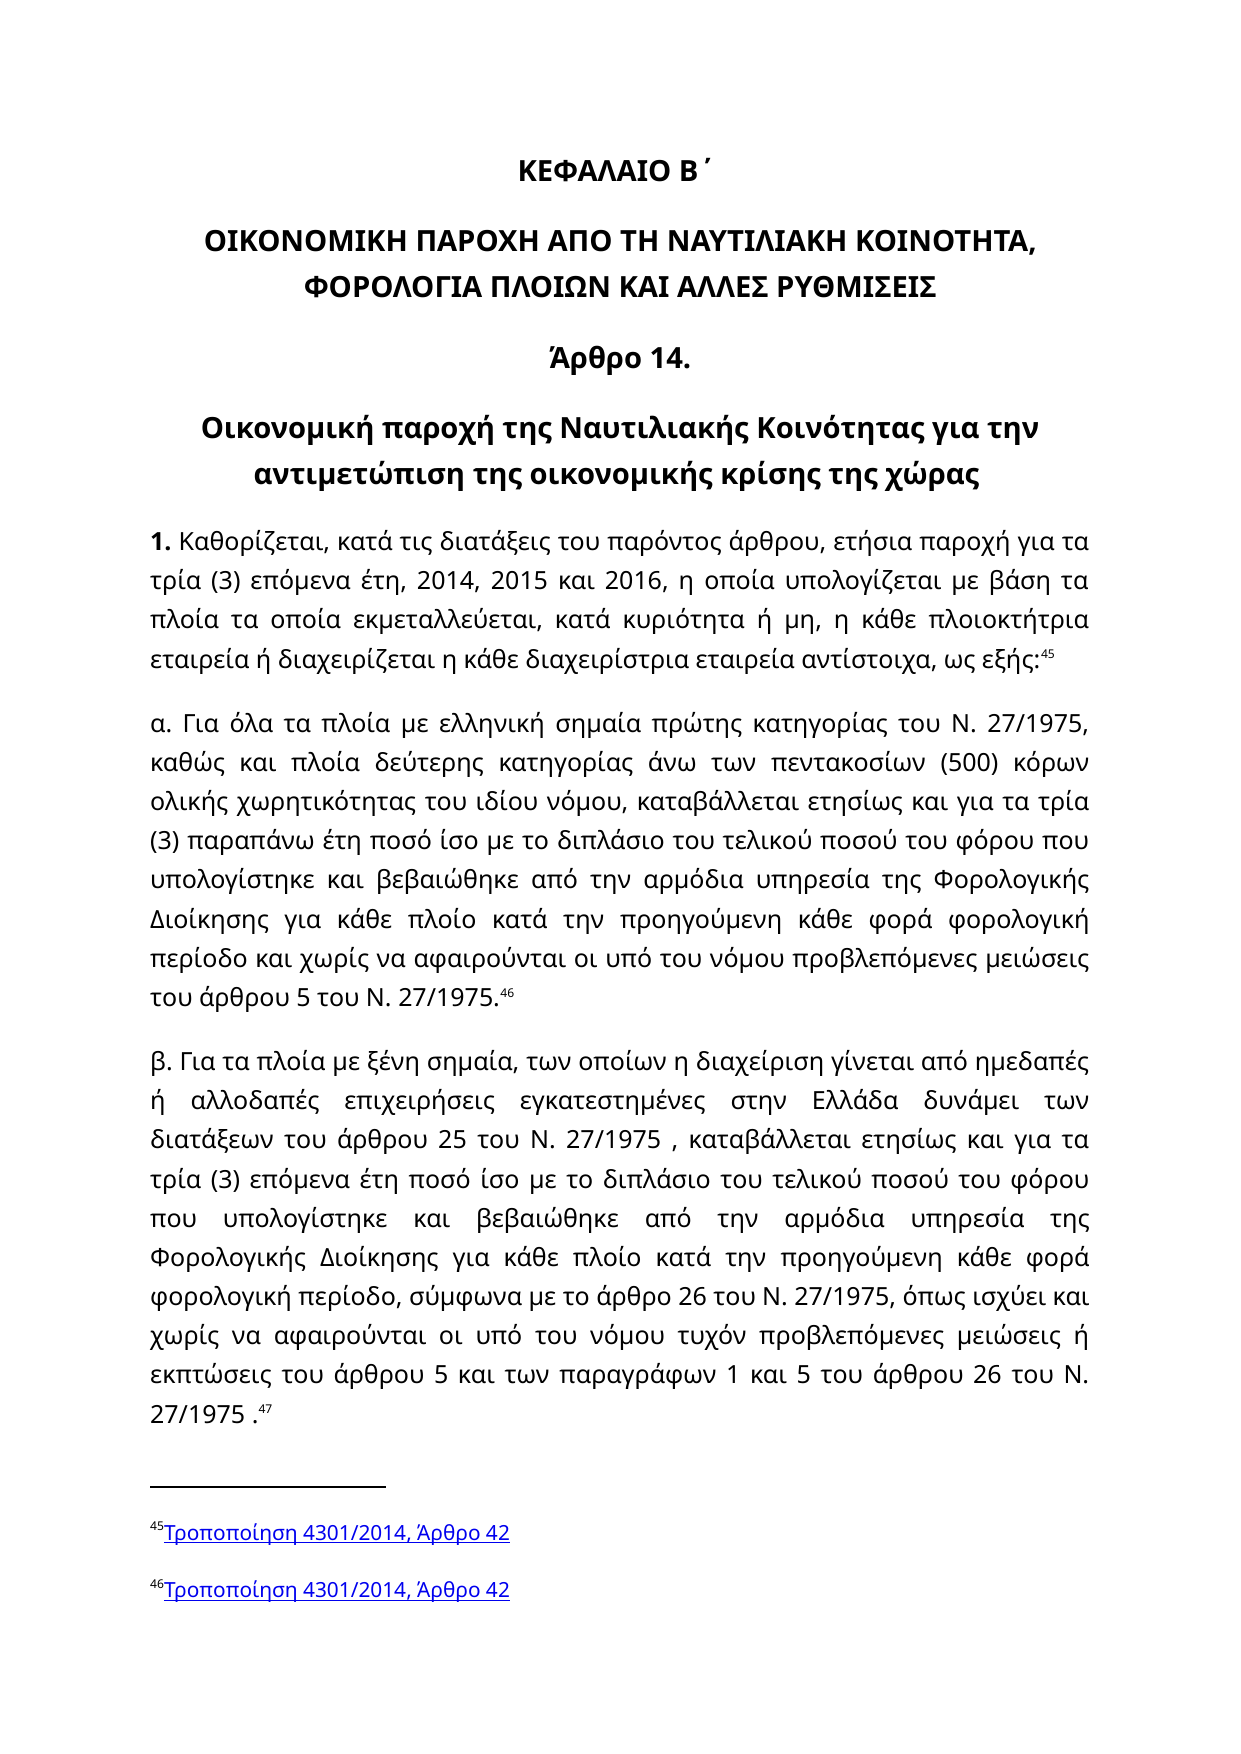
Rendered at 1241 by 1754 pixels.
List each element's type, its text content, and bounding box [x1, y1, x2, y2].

subtitle ΟΙΚΟΝΟΜΙΚΗ ΠΑΡΟΧΗ ΑΠΟ ΤΗ ΝΑΥΤΙΛΙΑΚΗ ΚΟΙΝΟΤΗΤΑ, ΦΟΡΟΛΟΓΙΑ ΠΛΟΙΩΝ ΚΑΙ ΑΛΛΕΣ ΡΥΘΜΙΣΕΙΣ [150, 221, 1090, 306]
text Τροποποίηση 4301/2014, Άρθρο 42 [150, 1518, 1090, 1546]
text Τροποποίηση 4301/2014, Άρθρο 42 [150, 1576, 1090, 1604]
text α. Για όλα τα πλοία με ελληνική σημαία πρώτης κατηγορίας του Ν. 27/1975, καθώς και πλοία δεύτερης κατηγορίας άνω των πεντακοσίων (500) κόρων ολικής χωρητικότητας του ιδίου νόμου, καταβάλλεται ετησίως και για τα τρία (3) παραπάνω έτη ποσό ίσο με το διπλάσιο του τελικού ποσού του φόρου που υπολογίστηκε και βεβαιώθηκε από την αρμόδια υπηρεσία της Φορολογικής Διοίκησης για κάθε πλοίο κατά την προηγούμενη κάθε φορά φορολογική περίοδο και χωρίς να αφαιρούνται οι υπό του νόμου προβλεπόμενες μειώσεις του άρθρου 5 του Ν. 27/1975. [150, 705, 1090, 1014]
text β. Για τα πλοία με ξένη σημαία, των οποίων η διαχείριση γίνεται από ημεδαπές ή αλλοδαπές επιχειρήσεις εγκατεστημένες στην Ελλάδα δυνάμει των διατάξεων του άρθρου 25 του Ν. 27/1975 , καταβάλλεται ετησίως και για τα τρία (3) επόμενα έτη ποσό ίσο με το διπλάσιο του τελικού ποσού του φόρου που υπολογίστηκε και βεβαιώθηκε από την αρμόδια υπηρεσία της Φορολογικής Διοίκησης για κάθε πλοίο κατά την προηγούμενη κάθε φορά φορολογική περίοδο, σύμφωνα με το άρθρο 26 του Ν. 27/1975, όπως ισχύει και χωρίς να αφαιρούνται οι υπό του νόμου τυχόν προβλεπόμενες μειώσεις ή εκπτώσεις του άρθρου 5 και των παραγράφων 1 και 5 του άρθρου 26 του Ν. 27/1975 . [150, 1044, 1090, 1430]
subtitle Άρθρο 14. [150, 337, 1090, 377]
subtitle Οικονομική παροχή της Ναυτιλιακής Κοινότητας για την αντιμετώπιση της οικονομικής κρίσης της χώρας [150, 407, 1090, 493]
subtitle ΚΕΦΑΛΑΙΟ Β΄ [150, 150, 1090, 190]
text 1. Καθορίζεται, κατά τις διατάξεις του παρόντος άρθρου, ετήσια παροχή για τα τρία (3) επόμενα έτη, 2014, 2015 και 2016, η οποία υπολογίζεται με βάση τα πλοία τα οποία εκμεταλλεύεται, κατά κυριότητα ή μη, η κάθε πλοιοκτήτρια εταιρεία ή διαχειρίζεται η κάθε διαχειρίστρια εταιρεία αντίστοιχα, ως εξής: [150, 524, 1090, 675]
